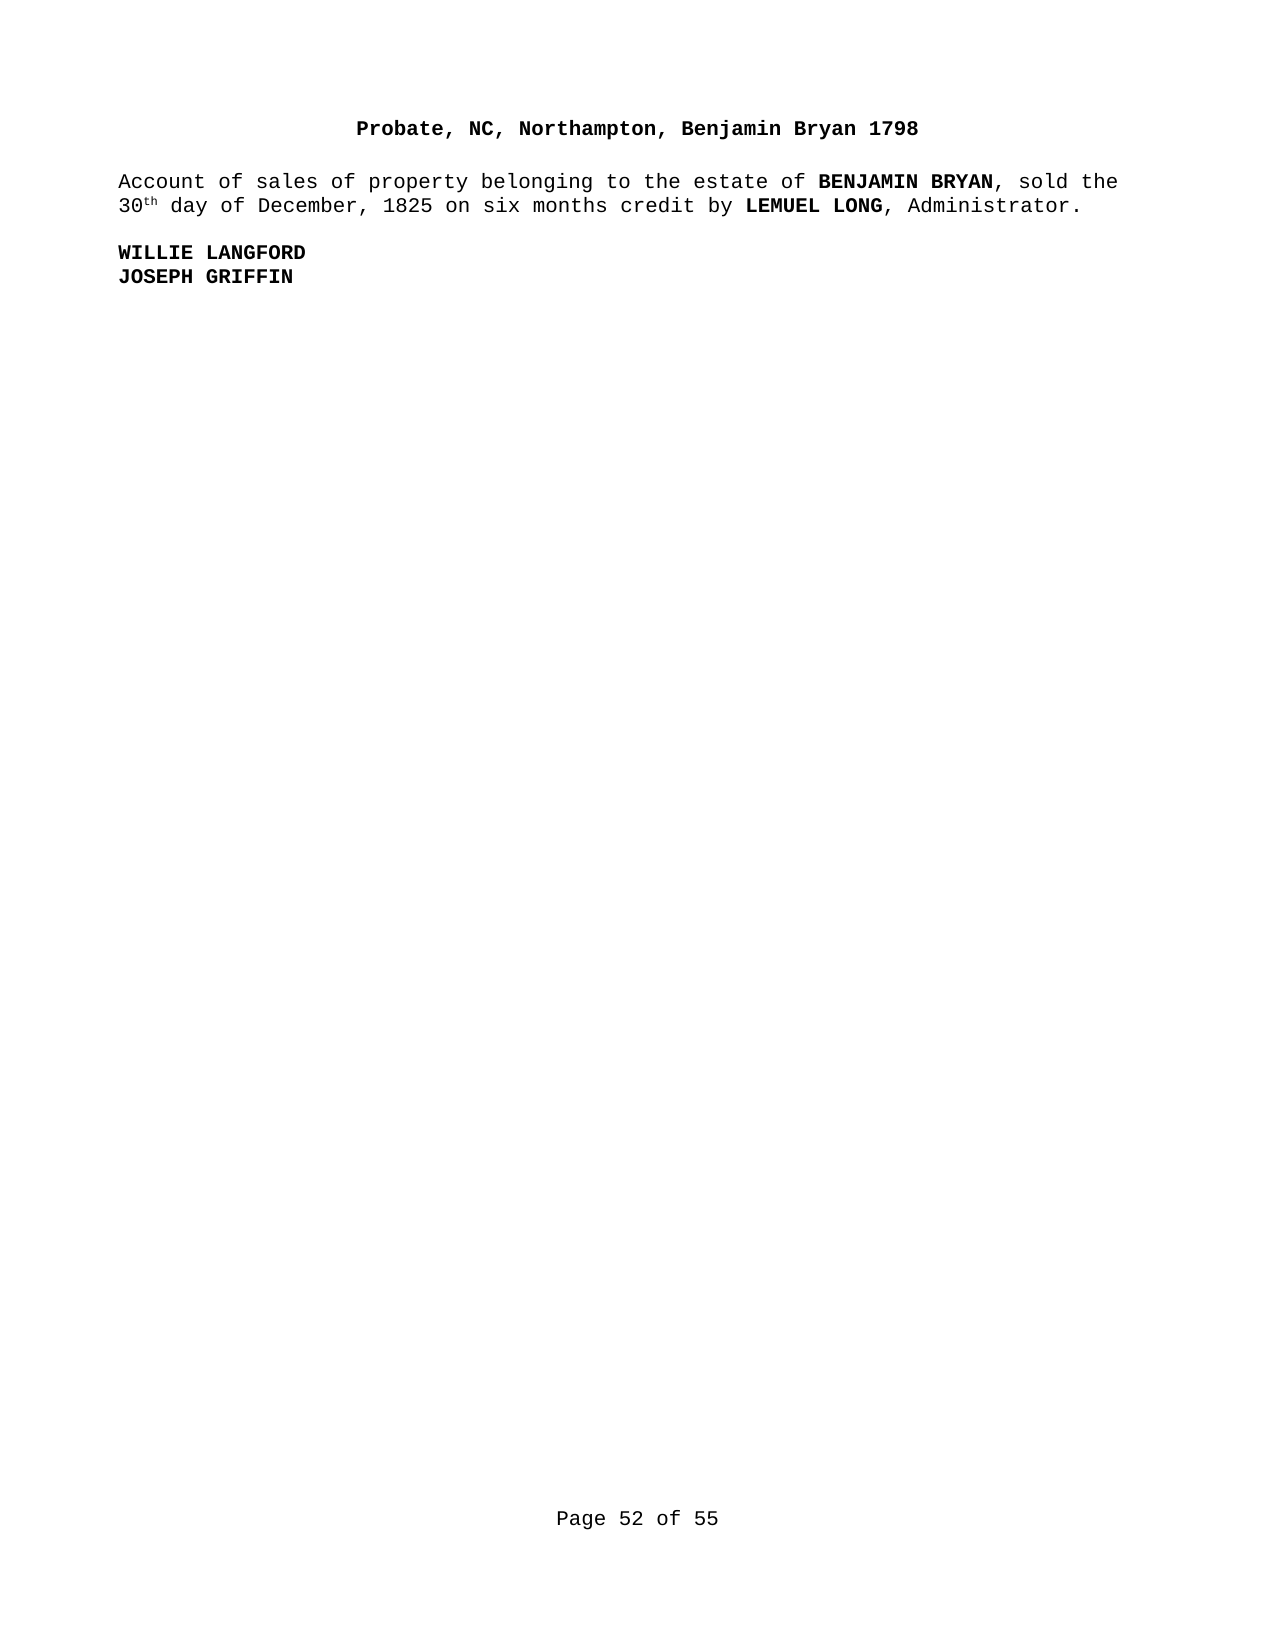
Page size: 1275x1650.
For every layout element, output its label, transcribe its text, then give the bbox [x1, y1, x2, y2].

text Joseph Griffin [118, 266, 1157, 289]
text Account of sales of property belonging to the estate of Benjamin Bryan, sold the 30th day of December, 1825 on six months credit by Lemuel Long, Administrator. [118, 171, 1157, 218]
text Willie Langford [118, 242, 1157, 266]
